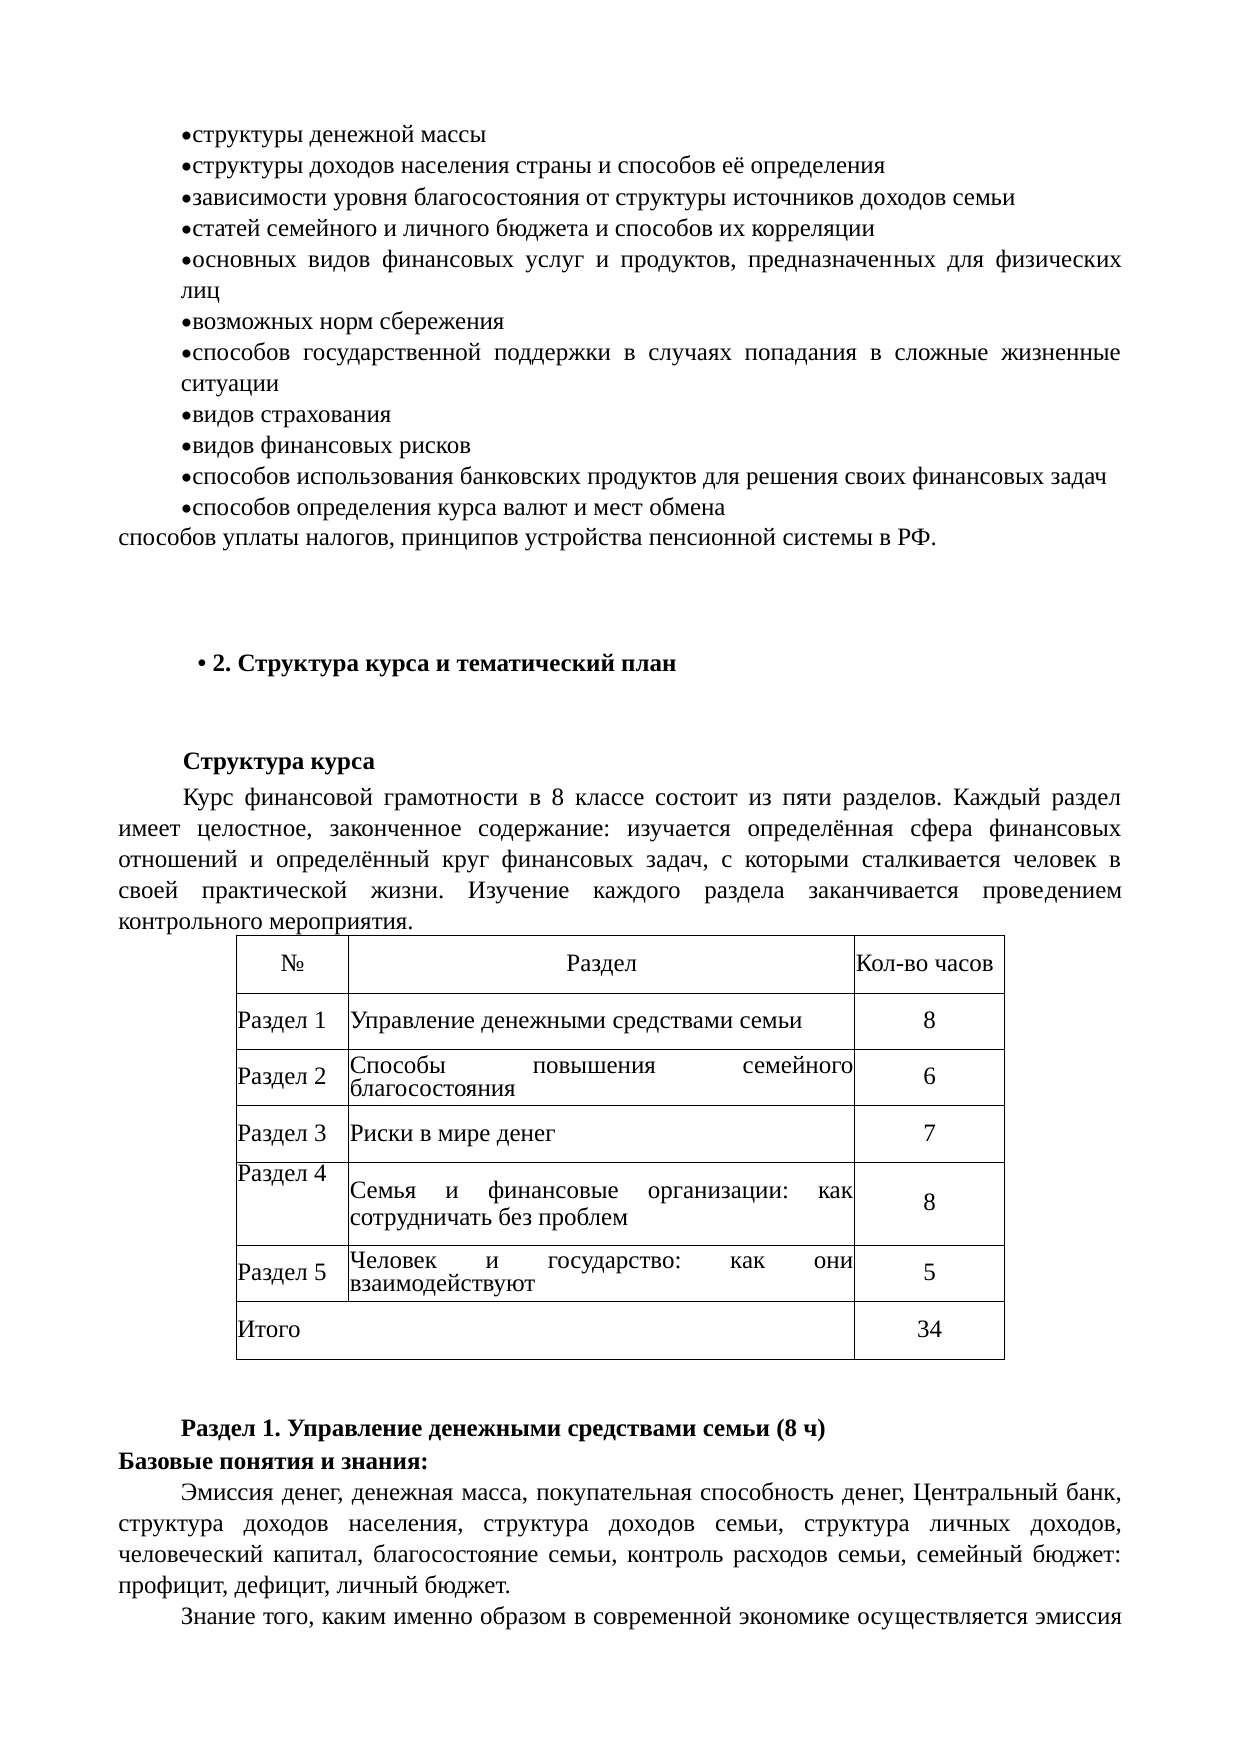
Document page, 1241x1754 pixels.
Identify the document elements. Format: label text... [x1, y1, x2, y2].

table_cell Управление денежными средствами семьи [349, 994, 854, 1049]
text Структура курса [118, 750, 1122, 774]
list способов государственной поддержки в случаях попадания в сложные жизненные ситуации [181, 335, 1122, 397]
table_header № [237, 936, 348, 993]
list видов финансовых рисков [181, 428, 1122, 459]
list структуры денежной массы [181, 118, 1122, 149]
table_cell Риски в мире денег [349, 1106, 854, 1162]
list способов определения курса валют и мест обмена [181, 491, 1122, 522]
list статей семейного и личного бюджета и способов их корреляции [181, 211, 1122, 242]
table_header Кол-во часов [855, 936, 1004, 993]
table_cell 6 [855, 1050, 1004, 1105]
table_cell 5 [855, 1246, 1004, 1301]
text Базовые понятия и знания: [118, 1446, 1122, 1475]
table_cell Итого [237, 1302, 854, 1359]
table_cell Человек и государство: как они взаимодействуют [349, 1246, 854, 1301]
text способов уплаты налогов, принципов устройства пенсионной си­стемы в РФ. [118, 522, 1122, 550]
table_cell Раздел 3 [237, 1106, 348, 1162]
text • 2. Структура курса и тематический план [197, 650, 1122, 677]
list структуры доходов населения страны и способов её определения [181, 149, 1122, 180]
table_cell Семья и финансовые организации: как сотрудни­чать без проблем [349, 1163, 854, 1245]
text Курс финансовой грамотности в 8 классе состоит из пяти разделов. Каждый раздел имеет целостное, законченное содержание: изучается определённая сфера финансовых отношений и определён­ный круг финансовых задач, с которыми сталкивается человек в своей практической жизни. Изучение каждого раздела заканчивается прове­дением контрольного мероприятия. [118, 780, 1122, 935]
table_cell Раздел 4 [237, 1163, 348, 1245]
list зависимости уровня благосостояния от структуры источников до­ходов семьи [181, 180, 1122, 211]
table_cell 7 [855, 1106, 1004, 1162]
table_cell Способы повышения семейного благосостояния [349, 1050, 854, 1105]
table_cell Раздел 2 [237, 1050, 348, 1105]
table_cell Раздел 1 [237, 994, 348, 1049]
table_cell 34 [855, 1302, 1004, 1359]
text Раздел 1. Управление денежными средствами семьи (8 ч) [118, 1417, 1122, 1441]
table_header Раздел [349, 936, 854, 993]
list основных видов финансовых услуг и продуктов, предназначен­ных для физических лиц [181, 242, 1122, 304]
list видов страхования [181, 397, 1122, 428]
list способов использования банковских продуктов для решения сво­их финансовых задач [181, 459, 1122, 491]
list возможных норм сбережения [181, 304, 1122, 335]
text Знание того, каким именно образом в современной экономике осу­ществляется эмиссия [118, 1599, 1122, 1630]
table_cell Раздел 5 [237, 1246, 348, 1301]
table_cell 8 [855, 994, 1004, 1049]
text Эмиссия денег, денежная масса, покупательная способность де­нег, Центральный банк, структура доходов населения, структура дохо­дов семьи, структура личных доходов, человеческий капитал, благосо­стояние семьи, контроль расходов семьи, семейный бюджет: профицит, дефицит, личный бюджет. [118, 1475, 1122, 1599]
table_cell 8 [855, 1163, 1004, 1245]
